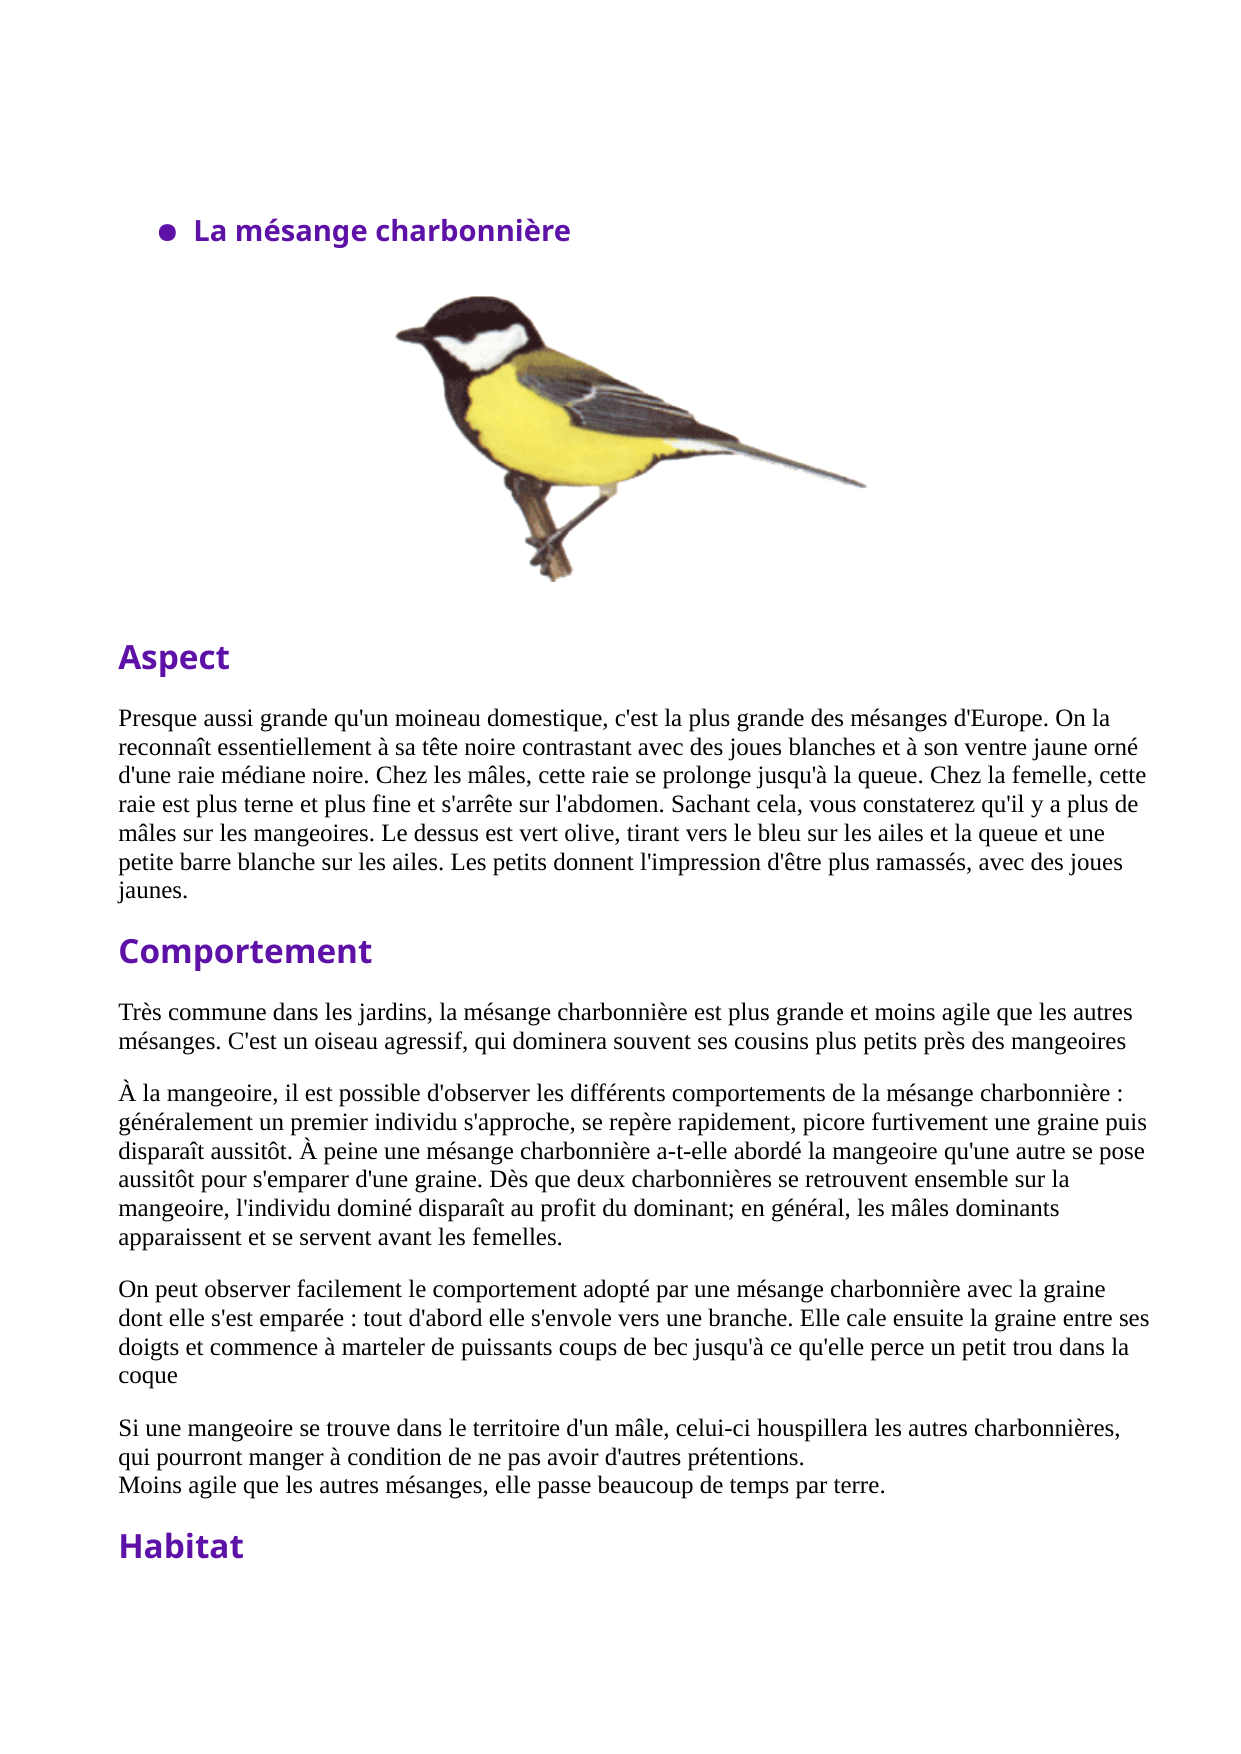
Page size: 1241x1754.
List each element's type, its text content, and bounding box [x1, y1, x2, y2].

text Presque aussi grande qu'un moineau domestique, c'est la plus grande des mésanges d'Europe. On la reconnaît essentiellement à sa tête noire contrastant avec des joues blanches et à son ventre jaune orné d'une raie médiane noire. Chez les mâles, cette raie se prolonge jusqu'à la queue. Chez la femelle, cette raie est plus terne et plus fine et s'arrête sur l'abdomen. Sachant cela, vous constaterez qu'il y a plus de mâles sur les mangeoires. Le dessus est vert olive, tirant vers le bleu sur les ailes et la queue et une petite barre blanche sur les ailes. Les petits donnent l'impression d'être plus ramassés, avec des joues jaunes. [118, 703, 1152, 904]
list La mésange charbonnière [156, 210, 1152, 250]
text Comportement [118, 928, 1152, 973]
text Si une mangeoire se trouve dans le territoire d'un mâle, celui-ci houspillera les autres charbonnières, qui pourront manger à condition de ne pas avoir d'autres prétentions. Moins agile que les autres mésanges, elle passe beaucoup de temps par terre. [118, 1413, 1152, 1499]
text À la mangeoire, il est possible d'observer les différents comportements de la mésange charbonnière : généralement un premier individu s'approche, se repère rapidement, picore furtivement une graine puis disparaît aussitôt. À peine une mésange charbonnière a-t-elle abordé la mangeoire qu'une autre se pose aussitôt pour s'emparer d'une graine. Dès que deux charbonnières se retrouvent ensemble sur la mangeoire, l'individu dominé disparaît au profit du dominant; en général, les mâles dominants apparaissent et se servent avant les femelles. [118, 1078, 1152, 1251]
text Habitat [118, 1523, 1152, 1568]
text Aspect [118, 634, 1152, 679]
text Très commune dans les jardins, la mésange charbonnière est plus grande et moins agile que les autres mésanges. C'est un oiseau agressif, qui dominera souvent ses cousins plus petits près des mangeoires [118, 997, 1152, 1054]
text On peut observer facilement le comportement adopté par une mésange charbonnière avec la graine dont elle s'est emparée : tout d'abord elle s'envole vers une branche. Elle cale ensuite la graine entre ses doigts et commence à marteler de puissants coups de bec jusqu'à ce qu'elle perce un petit trou dans la coque [118, 1274, 1152, 1389]
picture [379, 278, 891, 582]
